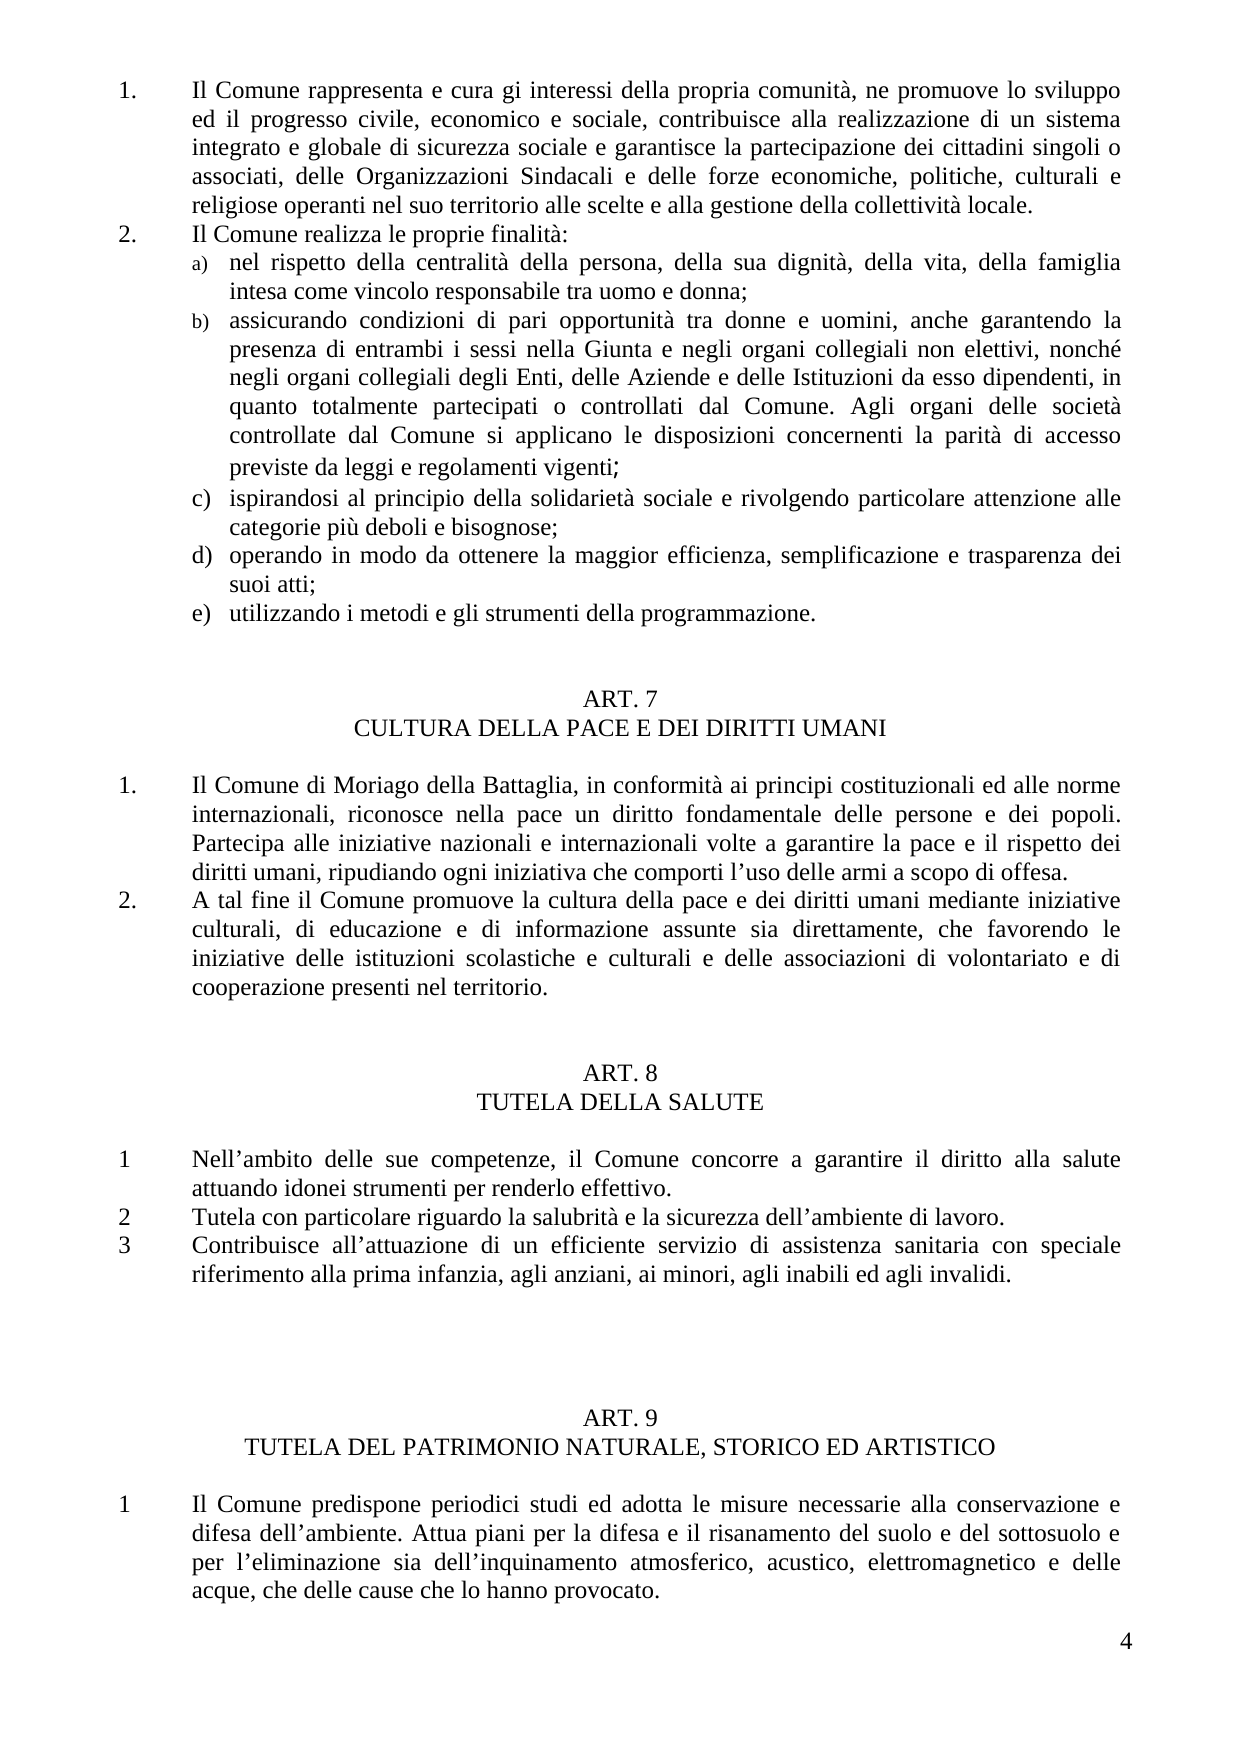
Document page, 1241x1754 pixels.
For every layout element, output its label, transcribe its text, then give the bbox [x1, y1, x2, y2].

list assicurando condizioni di pari opportunità tra donne e uomini, anche garantendo la presenza di entrambi i sessi nella Giunta e negli organi collegiali non elettivi, nonché negli organi collegiali degli Enti, delle Aziende e delle Istituzioni da esso dipendenti, in quanto totalmente partecipati o controllati dal Comune. Agli organi delle società controllate dal Comune si applicano le disposizioni concernenti la parità di accesso previste da leggi e regolamenti vigenti; [192, 305, 1122, 483]
list Il Comune rappresenta e cura gi interessi della propria comunità, ne promuove lo sviluppo ed il progresso civile, economico e sociale, contribuisce alla realizzazione di un sistema integrato e globale di sicurezza sociale e garantisce la partecipazione dei cittadini singoli o associati, delle Organizzazioni Sindacali e delle forze economiche, politiche, culturali e religiose operanti nel suo territorio alle scelte e alla gestione della collettività locale. [118, 75, 1122, 219]
list A tal fine il Comune promuove la cultura della pace e dei diritti umani mediante iniziative culturali, di educazione e di informazione assunte sia direttamente, che favorendo le iniziative delle istituzioni scolastiche e culturali e delle associazioni di volontariato e di cooperazione presenti nel territorio. [118, 885, 1122, 1000]
text ART. 7 [118, 684, 1122, 713]
list utilizzando i metodi e gli strumenti della programmazione. [192, 598, 1122, 627]
list Nell’ambito delle sue competenze, il Comune concorre a garantire il diritto alla salute attuando idonei strumenti per renderlo effettivo. [118, 1144, 1122, 1202]
list Contribuisce all’attuazione di un efficiente servizio di assistenza sanitaria con speciale riferimento alla prima infanzia, agli anziani, ai minori, agli inabili ed agli invalidi. [118, 1230, 1122, 1288]
subtitle ART. 9 [118, 1403, 1122, 1432]
list nel rispetto della centralità della persona, della sua dignità, della vita, della famiglia intesa come vincolo responsabile tra uomo e donna; [192, 247, 1122, 305]
list Tutela con particolare riguardo la salubrità e la sicurezza dell’ambiente di lavoro. [118, 1202, 1122, 1230]
subtitle TUTELA DELLA SALUTE [118, 1087, 1122, 1115]
list Il Comune di Moriago della Battaglia, in conformità ai principi costituzionali ed alle norme internazionali, riconosce nella pace un diritto fondamentale delle persone e dei popoli. Partecipa alle iniziative nazionali e internazionali volte a garantire la pace e il rispetto dei diritti umani, ripudiando ogni iniziativa che comporti l’uso delle armi a scopo di offesa. [118, 770, 1122, 885]
list ispirandosi al principio della solidarietà sociale e rivolgendo particolare attenzione alle categorie più deboli e bisognose; [192, 483, 1122, 540]
subtitle TUTELA DEL PATRIMONIO NATURALE, STORICO ED ARTISTICO [118, 1432, 1122, 1460]
subtitle ART. 8 [118, 1058, 1122, 1087]
list Il Comune predispone periodici studi ed adotta le misure necessarie alla conservazione e difesa dell’ambiente. Attua piani per la difesa e il risanamento del suolo e del sottosuolo e per l’eliminazione sia dell’inquinamento atmosferico, acustico, elettromagnetico e delle acque, che delle cause che lo hanno provocato. [118, 1489, 1122, 1604]
list Il Comune realizza le proprie finalità: [118, 219, 1122, 247]
list operando in modo da ottenere la maggior efficienza, semplificazione e trasparenza dei suoi atti; [192, 540, 1122, 598]
text CULTURA DELLA PACE E DEI DIRITTI UMANI [118, 713, 1122, 742]
